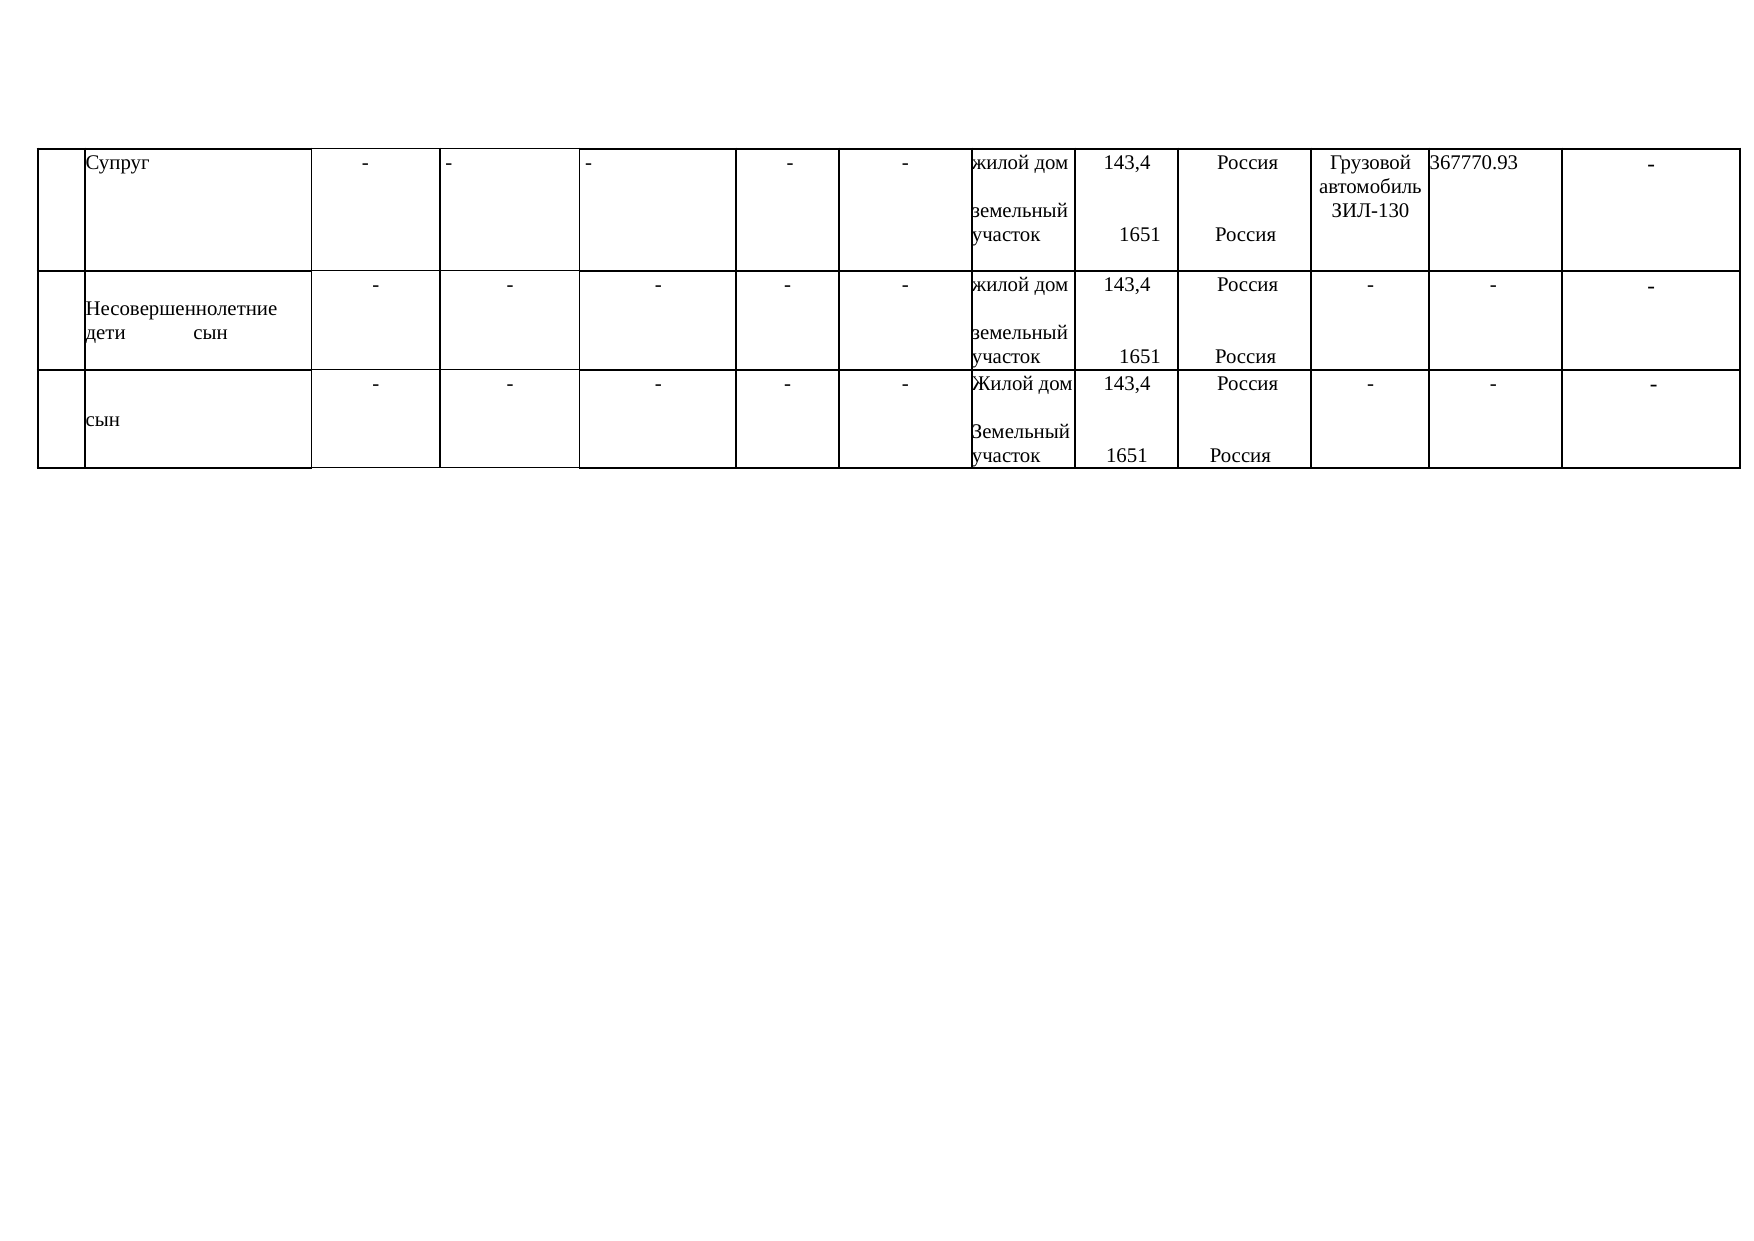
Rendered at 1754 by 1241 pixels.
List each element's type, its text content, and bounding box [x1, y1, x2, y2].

table_cell - [840, 371, 971, 467]
table_cell - [1563, 150, 1739, 270]
table_cell - [441, 271, 579, 368]
table_cell - [312, 271, 439, 368]
table_cell Грузовой автомобиль ЗИЛ-130 [1312, 150, 1428, 270]
table_cell 143,4 1651 [1076, 150, 1177, 270]
table_cell - [441, 370, 579, 467]
table_cell [39, 272, 84, 368]
table_cell - [737, 150, 838, 270]
table_cell - [312, 370, 439, 467]
table_cell [39, 371, 84, 467]
table_cell - [1563, 272, 1739, 368]
table_cell - [737, 272, 838, 368]
table_cell сын [86, 371, 311, 467]
table_cell жилой дом земельный участок [973, 272, 1074, 368]
table_cell 143,4 1651 [1076, 272, 1177, 368]
table_cell - [580, 272, 735, 368]
table_cell 367770,93 [1430, 150, 1561, 270]
table_cell 143,4 1651 [1076, 371, 1177, 467]
table_cell - [737, 371, 838, 467]
table_cell - [1430, 272, 1561, 368]
table_cell Жилой дом Земельный участок [973, 371, 1074, 467]
table_cell - [840, 272, 971, 368]
table_cell - [1312, 371, 1428, 467]
table_cell - [580, 371, 735, 467]
table_cell - [312, 149, 439, 270]
table_cell Супруг [86, 150, 311, 270]
table_cell - [441, 149, 579, 270]
table_cell - [1563, 371, 1739, 467]
table_cell Россия Россия [1179, 150, 1310, 270]
table_cell Россия Россия [1179, 272, 1310, 368]
table_cell Несовершеннолетние дети сын [86, 272, 311, 368]
table_cell - [840, 150, 971, 270]
table_cell жилой дом земельный участок [973, 150, 1074, 270]
table_cell [39, 150, 84, 270]
table_cell - [580, 150, 735, 270]
table_cell - [1430, 371, 1561, 467]
table_cell Россия Россия [1179, 371, 1310, 467]
table_cell - [1312, 272, 1428, 368]
